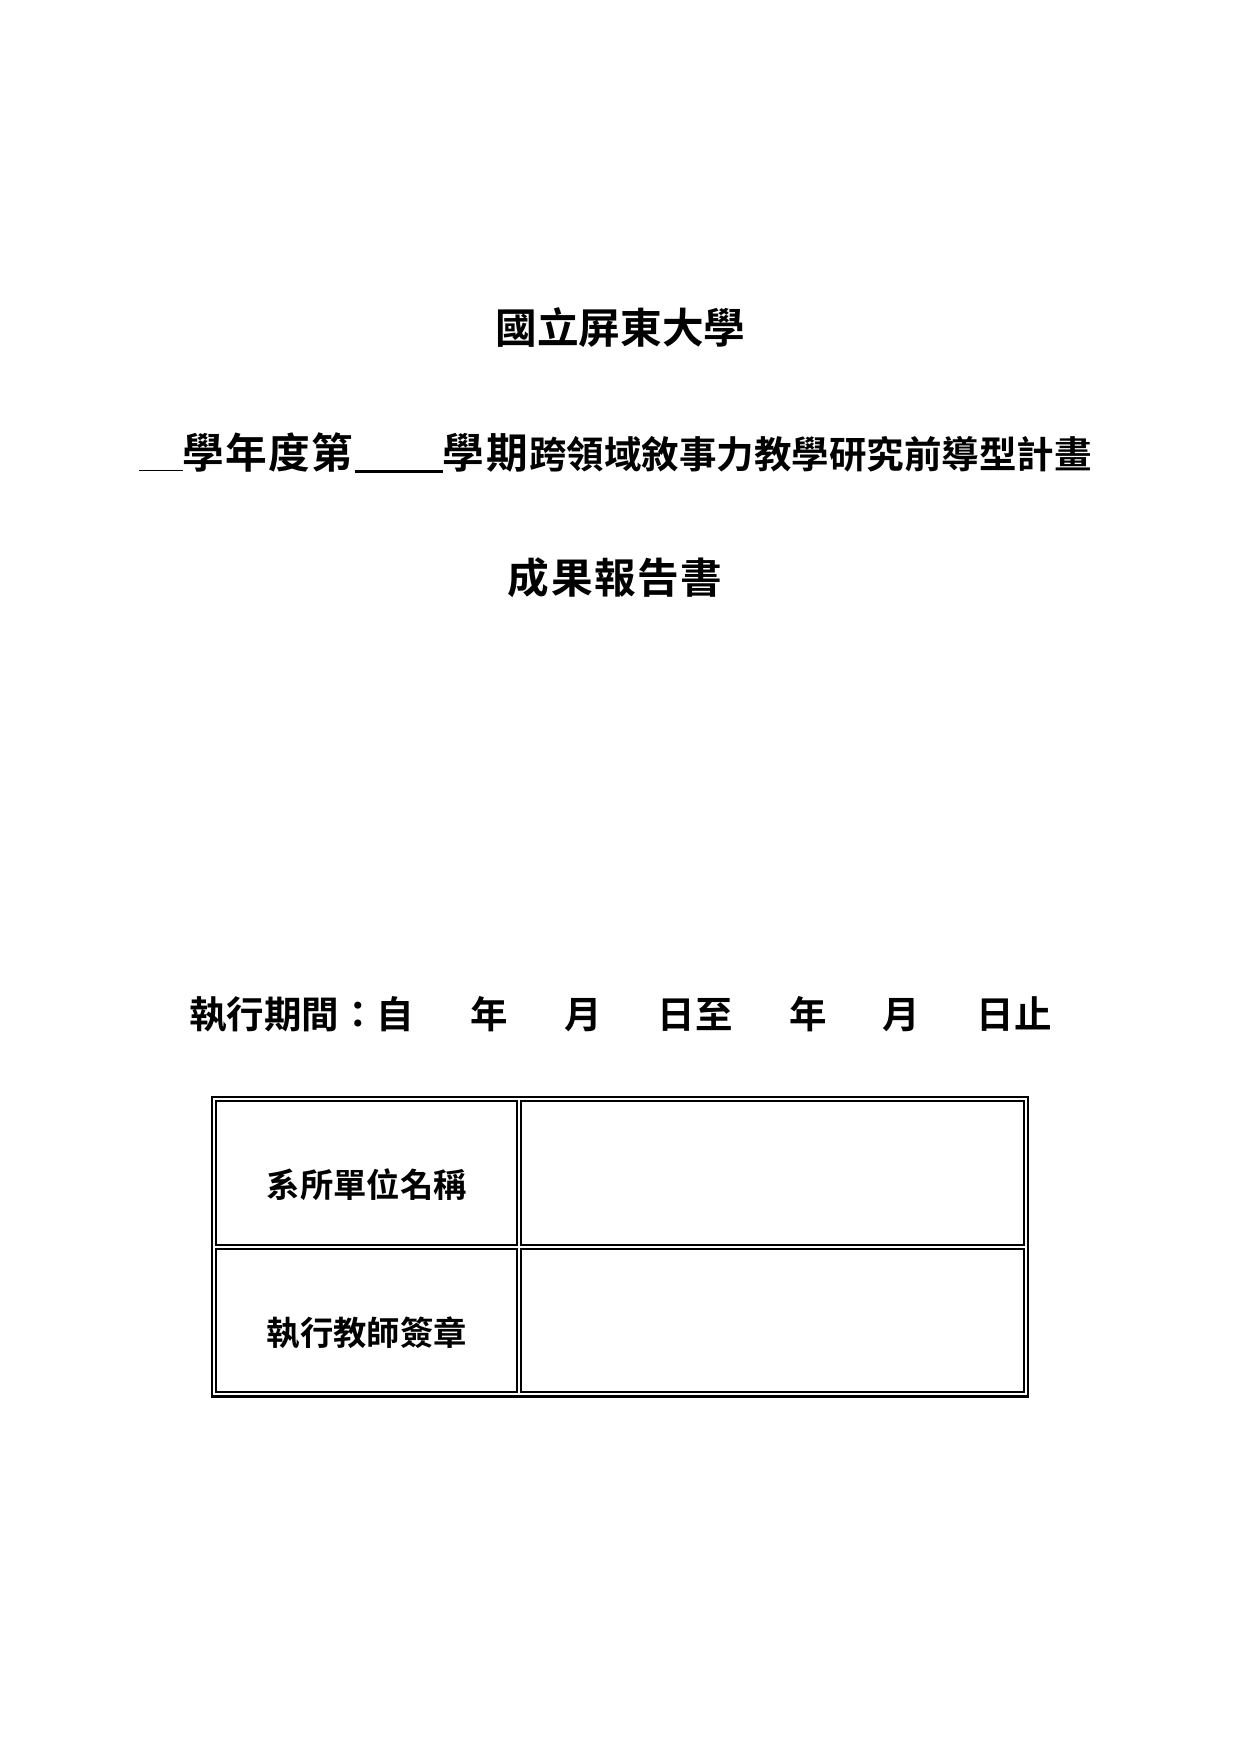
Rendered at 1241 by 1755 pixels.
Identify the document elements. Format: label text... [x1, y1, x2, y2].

table_cell [522, 1250, 1023, 1391]
text 國立屏東大學 [75, 283, 1165, 346]
text 執行期間：自 年 月 日至 年 月 日止 [75, 971, 1165, 1033]
table_cell 執行教師簽章 [217, 1250, 516, 1391]
table_header [522, 1102, 1023, 1243]
text 成果報告書 [75, 533, 1155, 596]
text 學年度第 學期跨領域敘事力教學研究前導型計畫 [75, 408, 1155, 471]
table_header 系所單位名稱 [217, 1102, 516, 1243]
